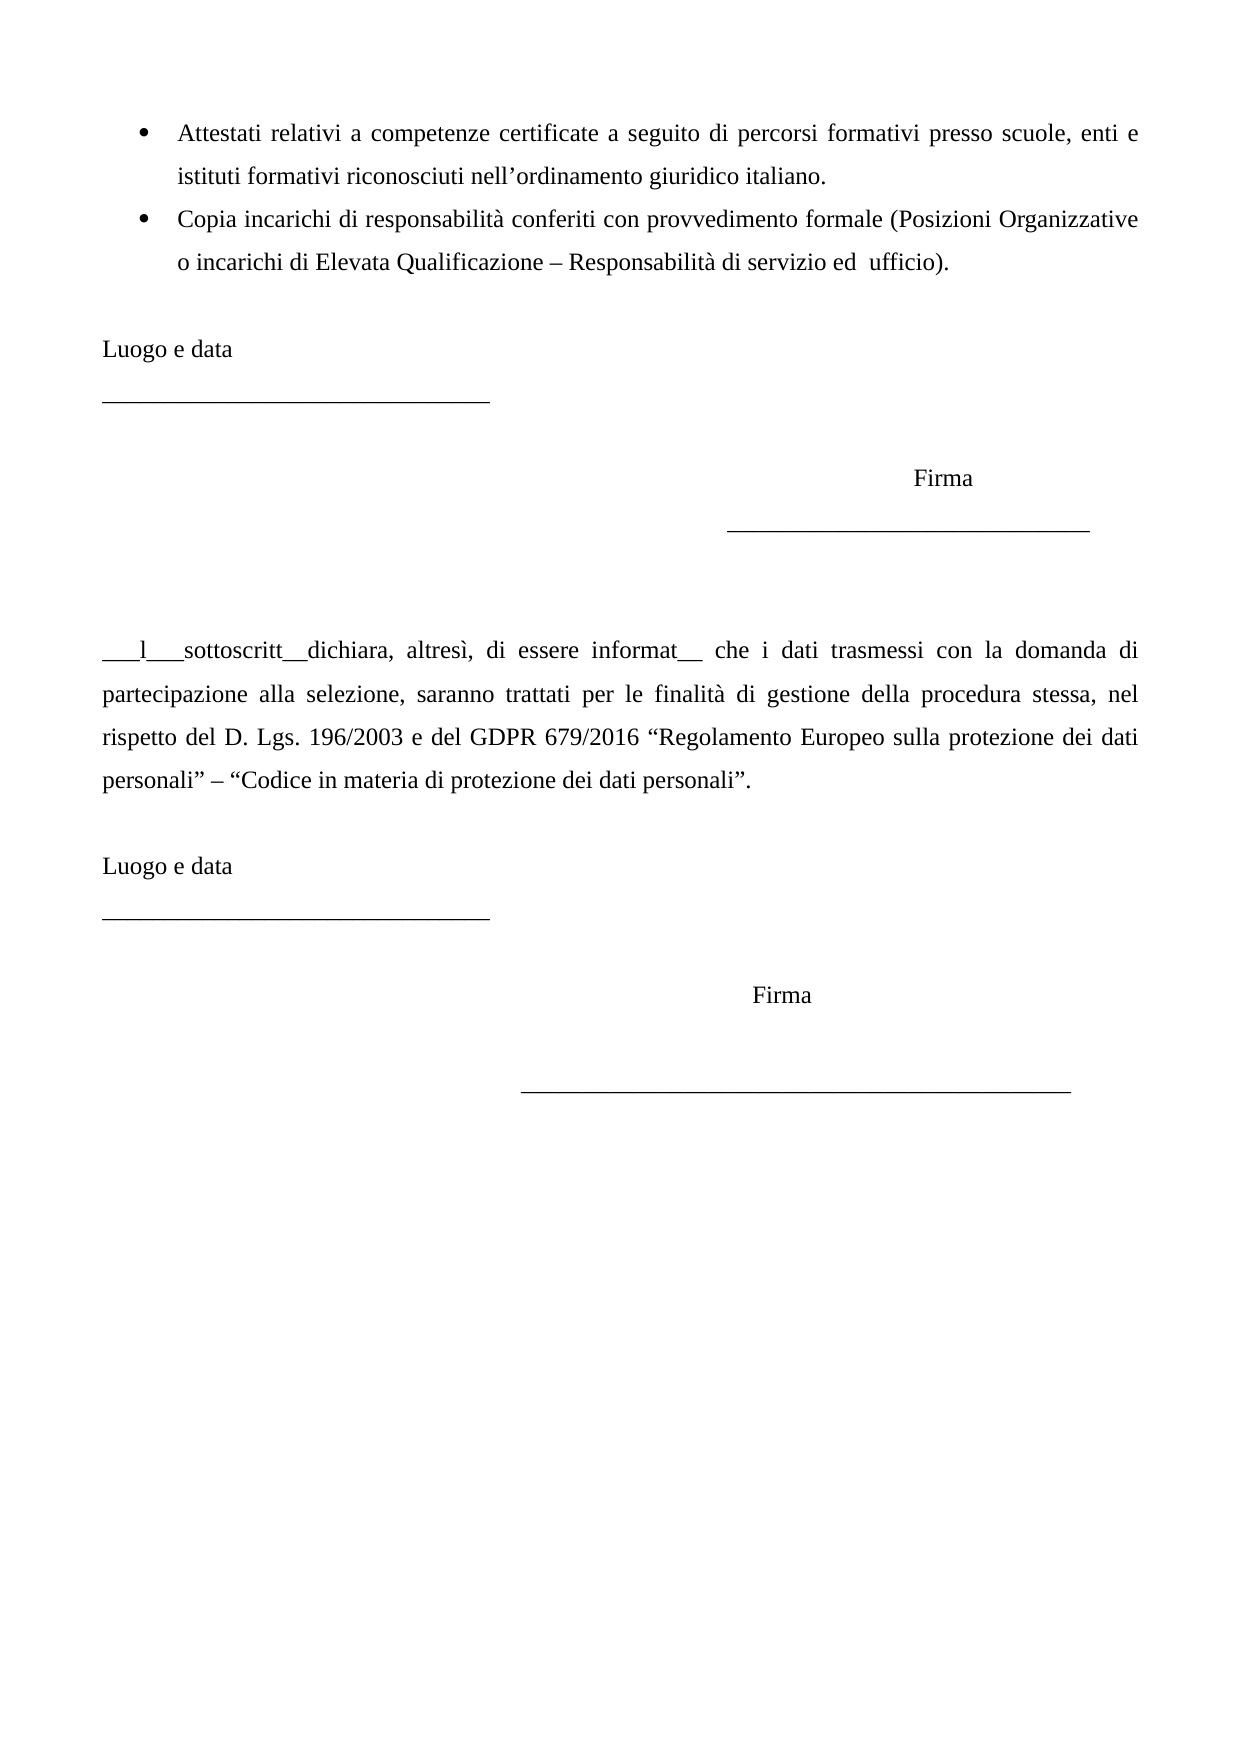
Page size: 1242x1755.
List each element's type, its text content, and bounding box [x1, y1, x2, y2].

text Firma [102, 981, 1139, 1009]
text _______________________________ [102, 377, 1139, 406]
list Attestati relativi a competenze certificate a seguito di percorsi formativi presso scuole, enti e istituti formativi riconosciuti nell’ordinamento giuridico italiano. [139, 118, 1139, 190]
list Copia incarichi di responsabilità conferiti con provvedimento formale (Posizioni Organizzative o incarichi di Elevata Qualificazione – Responsabilità di servizio ed ufficio). [139, 204, 1139, 276]
text ____________________________________________ [102, 1067, 1139, 1096]
text _____________________________ [102, 506, 1139, 535]
text _______________________________ [102, 894, 1139, 923]
text Luogo e data [102, 851, 1139, 880]
text Firma [839, 463, 1139, 492]
text Luogo e data [102, 334, 1139, 362]
text ___l___sottoscritt__dichiara, altresì, di essere informat__ che i dati trasmessi con la domanda di partecipazione alla selezione, saranno trattati per le finalità di gestione della procedura stessa, nel rispetto del D. Lgs. 196/2003 e del GDPR 679/2016 “Regolamento Europeo sulla protezione dei dati personali” – “Codice in materia di protezione dei dati personali”. [102, 636, 1139, 794]
